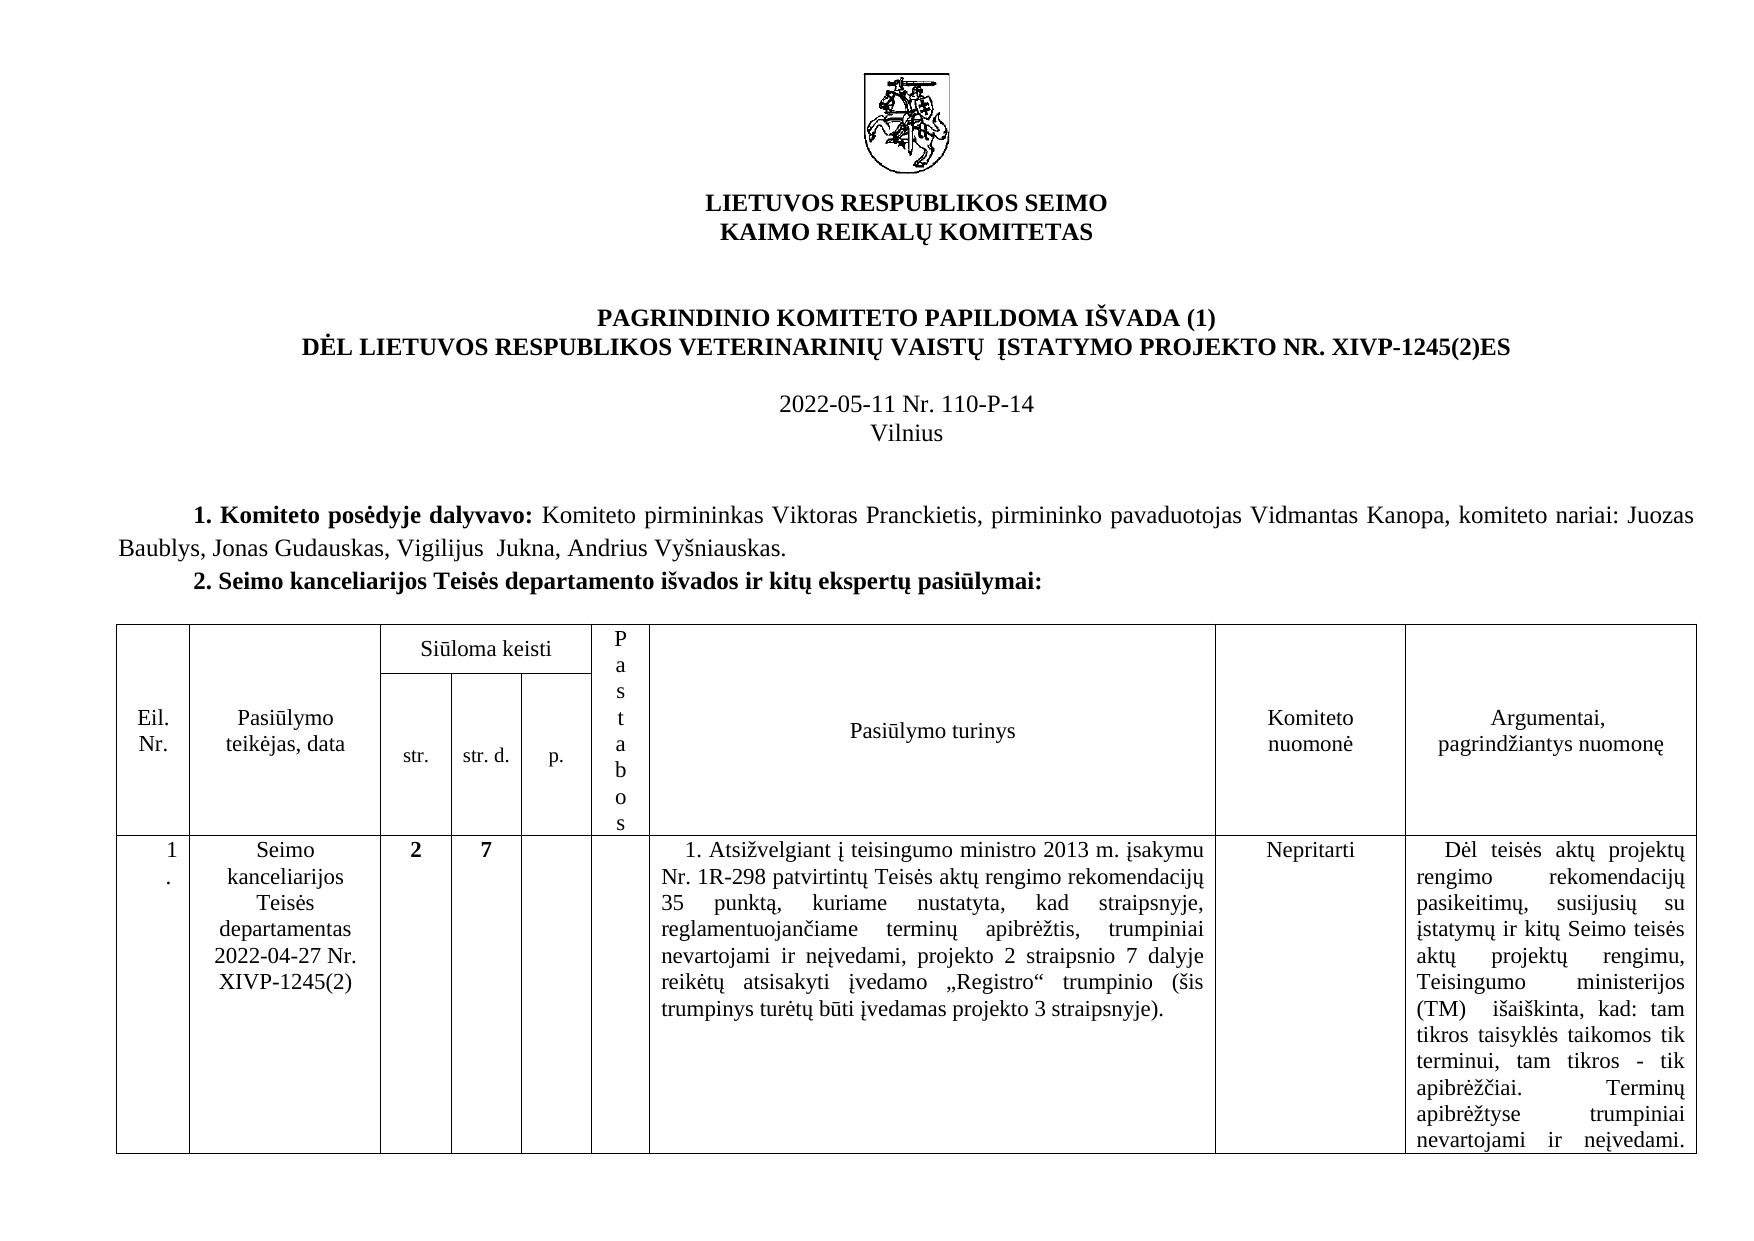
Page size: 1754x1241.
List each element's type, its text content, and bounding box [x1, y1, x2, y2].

table_header Komiteto nuomonė [1216, 625, 1405, 835]
text KAIMO REIKALŲ KOMITETAS [118, 217, 1695, 246]
table_cell p. [522, 674, 591, 835]
table_cell [592, 836, 649, 1153]
table_cell str. d. [452, 674, 521, 835]
table_header Argumentai, pagrindžiantys nuomonę [1406, 625, 1696, 835]
table_cell 2 [381, 836, 451, 1153]
text Vilnius [118, 418, 1695, 447]
table_header Eil. Nr. [117, 625, 189, 835]
table_cell Dėl teisės aktų projektų rengimo rekomendacijų pasikeitimų, susijusių su įstatymų ir kitų Seimo teisės aktų projektų rengimu, Teisingumo ministerijos (TM) išaiškinta, kad: tam tikros taisyklės taikomos tik terminui, tam tikros - tik apibrėžčiai. Terminų apibrėžtyse trumpiniai nevartojami ir neįvedami. [1406, 836, 1696, 1153]
table_header Pasiūlymo teikėjas, data [190, 625, 380, 835]
table_header Siūloma keisti [381, 625, 591, 673]
subtitle PAGRINDINIO KOMITETO PAPILDOMA IŠVADA (1) [118, 303, 1695, 332]
text LIETUVOS RESPUBLIKOS SEIMO [118, 188, 1695, 217]
text 1. Komiteto posėdyje dalyvavo: Komiteto pirmininkas Viktoras Pranckietis, pirmininko pavaduotojas Vidmantas Kanopa, komiteto nariai: Juozas Baublys, Jonas Gudauskas, Vigilijus Jukna, Andrius Vyšniauskas. [118, 500, 1695, 561]
table_cell str. [381, 674, 451, 835]
table_cell Seimo kanceliarijos Teisės departamentas 2022-04-27 Nr. XIVP-1245(2) [190, 836, 380, 1153]
table_cell 7 [452, 836, 521, 1153]
table_cell Nepritarti [1216, 836, 1405, 1153]
table_cell [117, 836, 189, 1153]
table_cell [522, 836, 591, 1153]
table_cell 1. Atsižvelgiant į teisingumo ministro 2013 m. įsakymu Nr. 1R-298 patvirtintų Teisės aktų rengimo rekomendacijų 35 punktą, kuriame nustatyta, kad straipsnyje, reglamentuojančiame terminų apibrėžtis, trumpiniai nevartojami ir neįvedami, projekto 2 straipsnio 7 dalyje reikėtų atsisakyti įvedamo „Registro“ trumpinio (šis trumpinys turėtų būti įvedamas projekto 3 straipsnyje). [650, 836, 1215, 1153]
subtitle 2. Seimo kanceliarijos Teisės departamento išvados ir kitų ekspertų pasiūlymai: [118, 566, 1695, 594]
subtitle DĖL LIETUVOS RESPUBLIKOS VETERINARINIŲ VAISTŲ ĮSTATYMO PROJEKTO NR. XIVP-1245(2)es [118, 332, 1695, 361]
table_header Pasiūlymo turinys [650, 625, 1215, 835]
table_header Pastabos [592, 625, 649, 835]
text 2022-05-11 Nr. 110-P-14 [118, 389, 1695, 418]
